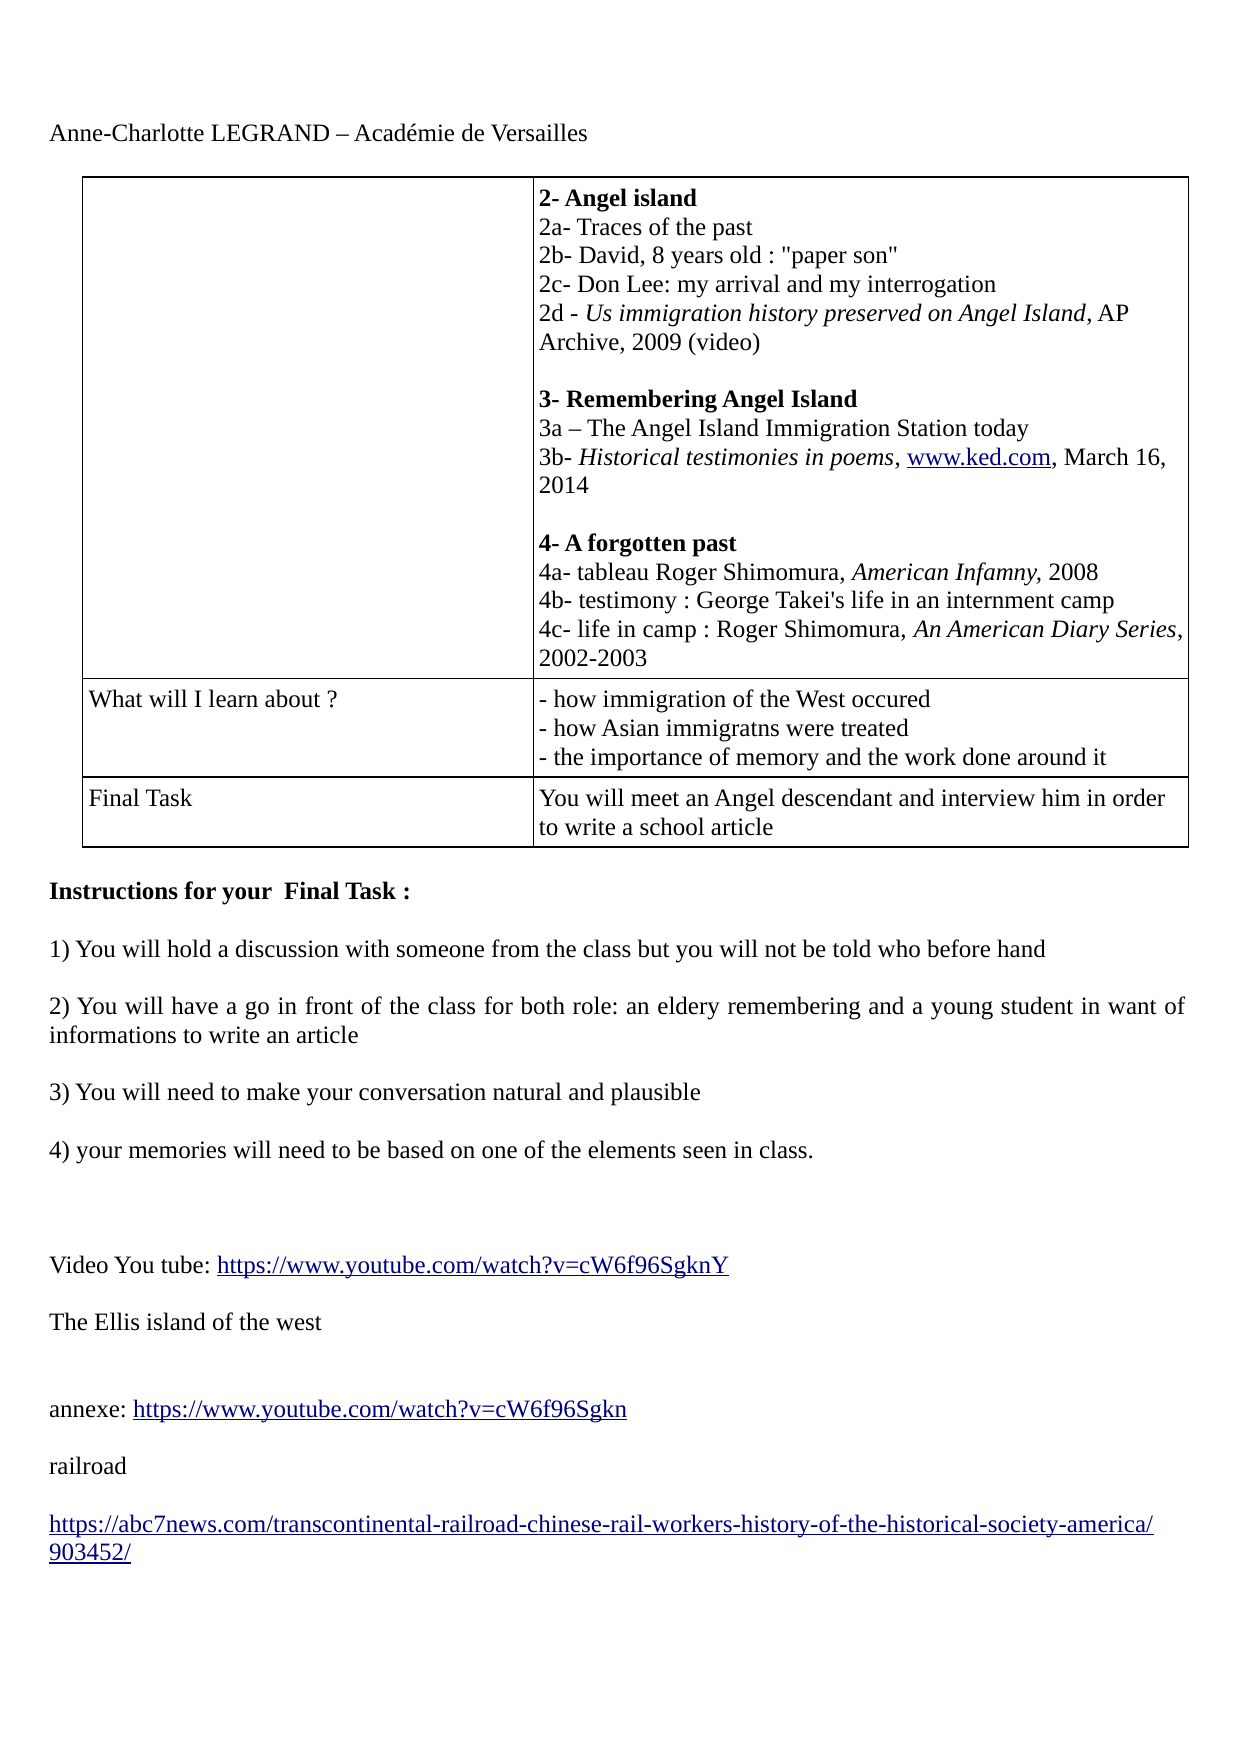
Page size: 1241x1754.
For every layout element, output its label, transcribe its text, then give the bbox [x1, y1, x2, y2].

text The Ellis island of the west [49, 1307, 1187, 1336]
text 2) You will have a go in front of the class for both role: an eldery remembering and a young student in want of informations to write an article [49, 991, 1187, 1049]
table_cell Final Task [83, 778, 533, 846]
table_cell 2- Angel island 2a- Traces of the past 2b- David, 8 years old : "paper son" 2c- Don Lee: my arrival and my interrogation 2d - Us immigration history preserved on Angel Island, AP Archive, 2009 (video) 3- Remembering Angel Island 3a – The Angel Island Immigration Station today 3b- Historical testimonies in poems, www.ked.com, March 16, 2014 4- A forgotten past 4a- tableau Roger Shimomura, American Infamny, 2008 4b- testimony : George Takei's life in an internment camp 4c- life in camp : Roger Shimomura, An American Diary Series, 2002-2003 [534, 178, 1188, 678]
text annexe: https://www.youtube.com/watch?v=cW6f96Sgkn [49, 1394, 1187, 1422]
table_cell [83, 178, 533, 678]
table_cell You will meet an Angel descendant and interview him in order to write a school article [534, 778, 1188, 846]
text https://abc7news.com/transcontinental-railroad-chinese-rail-workers-history-of-the-historical-society-america/903452/ [49, 1509, 1187, 1566]
table_cell - how immigration of the West occured - how Asian immigratns were treated - the importance of memory and the work done around it [534, 679, 1188, 776]
table_cell What will I learn about ? [83, 679, 533, 776]
text Video You tube: https://www.youtube.com/watch?v=cW6f96SgknY [49, 1250, 1187, 1279]
text 4) your memories will need to be based on one of the elements seen in class. [49, 1135, 1187, 1164]
text railroad [49, 1451, 1187, 1480]
text 3) You will need to make your conversation natural and plausible [49, 1077, 1187, 1106]
text 1) You will hold a discussion with someone from the class but you will not be told who before hand [49, 934, 1187, 962]
text Instructions for your Final Task : [49, 876, 1187, 905]
